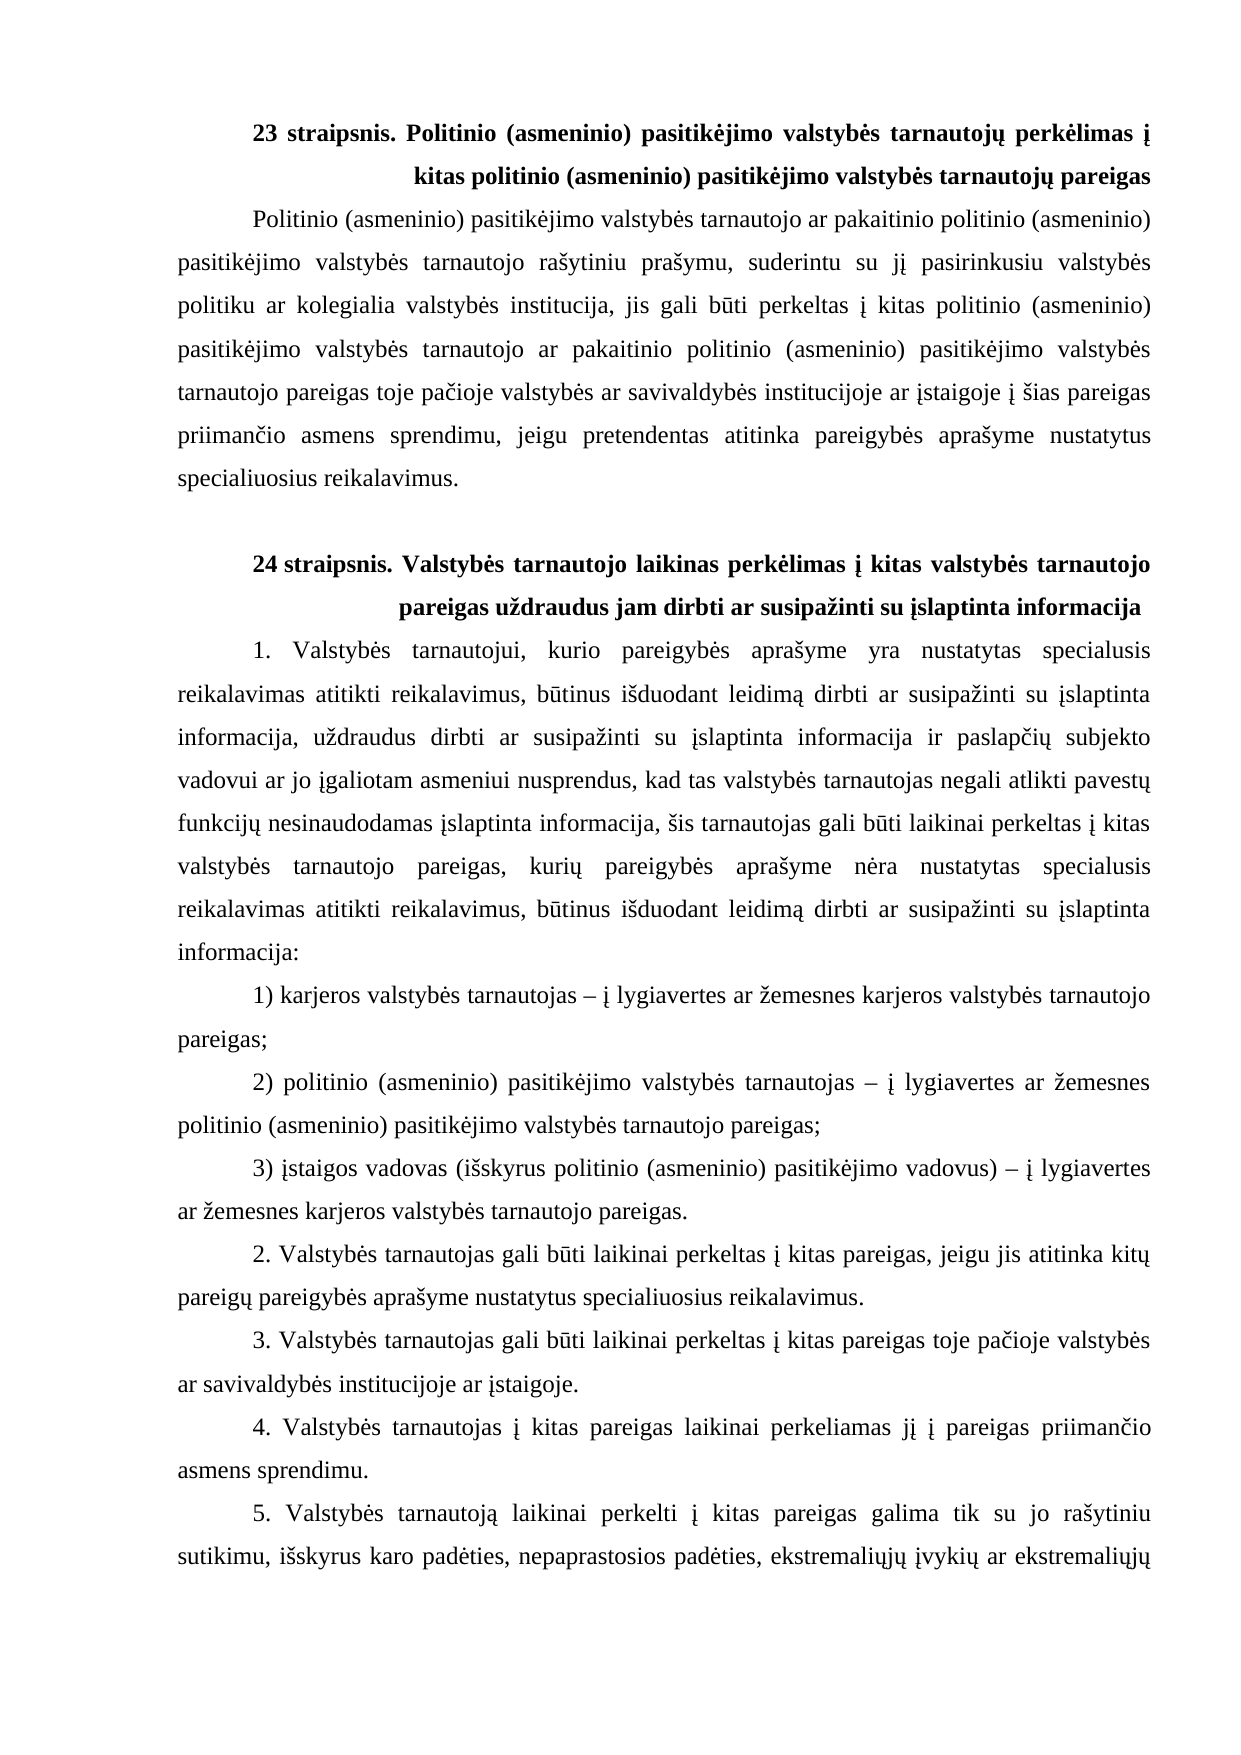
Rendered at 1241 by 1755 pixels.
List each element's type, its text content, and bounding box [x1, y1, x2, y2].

text 5. Valstybės tarnautoją laikinai perkelti į kitas pareigas galima tik su jo rašytiniu sutikimu, išskyrus karo padėties, nepaprastosios padėties, ekstremaliųjų įvykių ar ekstremaliųjų [177, 1498, 1152, 1570]
text 23 straipsnis. Politinio (asmeninio) pasitikėjimo valstybės tarnautojų perkėlimas į kitas politinio (asmeninio) pasitikėjimo valstybės tarnautojų pareigas [252, 118, 1152, 190]
text Politinio (asmeninio) pasitikėjimo valstybės tarnautojo ar pakaitinio politinio (asmeninio) pasitikėjimo valstybės tarnautojo rašytiniu prašymu, suderintu su jį pasirinkusiu valstybės politiku ar kolegialia valstybės institucija, jis gali būti perkeltas į kitas politinio (asmeninio) pasitikėjimo valstybės tarnautojo ar pakaitinio politinio (asmeninio) pasitikėjimo valstybės tarnautojo pareigas toje pačioje valstybės ar savivaldybės institucijoje ar įstaigoje į šias pareigas priimančio asmens sprendimu, jeigu pretendentas atitinka pareigybės aprašyme nustatytus specialiuosius reikalavimus. [177, 204, 1152, 492]
text 1) karjeros valstybės tarnautojas – į lygiavertes ar žemesnes karjeros valstybės tarnautojo pareigas; [177, 981, 1152, 1052]
text 1. Valstybės tarnautojui, kurio pareigybės aprašyme yra nustatytas specialusis reikalavimas atitikti reikalavimus, būtinus išduodant leidimą dirbti ar susipažinti su įslaptinta informacija, uždraudus dirbti ar susipažinti su įslaptinta informacija ir paslapčių subjekto vadovui ar jo įgaliotam asmeniui nusprendus, kad tas valstybės tarnautojas negali atlikti pavestų funkcijų nesinaudodamas įslaptinta informacija, šis tarnautojas gali būti laikinai perkeltas į kitas valstybės tarnautojo pareigas, kurių pareigybės aprašyme nėra nustatytas specialusis reikalavimas atitikti reikalavimus, būtinus išduodant leidimą dirbti ar susipažinti su įslaptinta informacija: [177, 636, 1152, 966]
text 3) įstaigos vadovas (išskyrus politinio (asmeninio) pasitikėjimo vadovus) – į lygiavertes ar žemesnes karjeros valstybės tarnautojo pareigas. [177, 1153, 1152, 1225]
text 2) politinio (asmeninio) pasitikėjimo valstybės tarnautojas – į lygiavertes ar žemesnes politinio (asmeninio) pasitikėjimo valstybės tarnautojo pareigas; [177, 1067, 1152, 1139]
text 2. Valstybės tarnautojas gali būti laikinai perkeltas į kitas pareigas, jeigu jis atitinka kitų pareigų pareigybės aprašyme nustatytus specialiuosius reikalavimus. [177, 1239, 1152, 1311]
text 4. Valstybės tarnautojas į kitas pareigas laikinai perkeliamas jį į pareigas priimančio asmens sprendimu. [177, 1412, 1152, 1484]
text 3. Valstybės tarnautojas gali būti laikinai perkeltas į kitas pareigas toje pačioje valstybės ar savivaldybės institucijoje ar įstaigoje. [177, 1326, 1152, 1397]
text 24 straipsnis. Valstybės tarnautojo laikinas perkėlimas į kitas valstybės tarnautojo pareigas uždraudus jam dirbti ar susipažinti su įslaptinta informacija [252, 549, 1152, 621]
